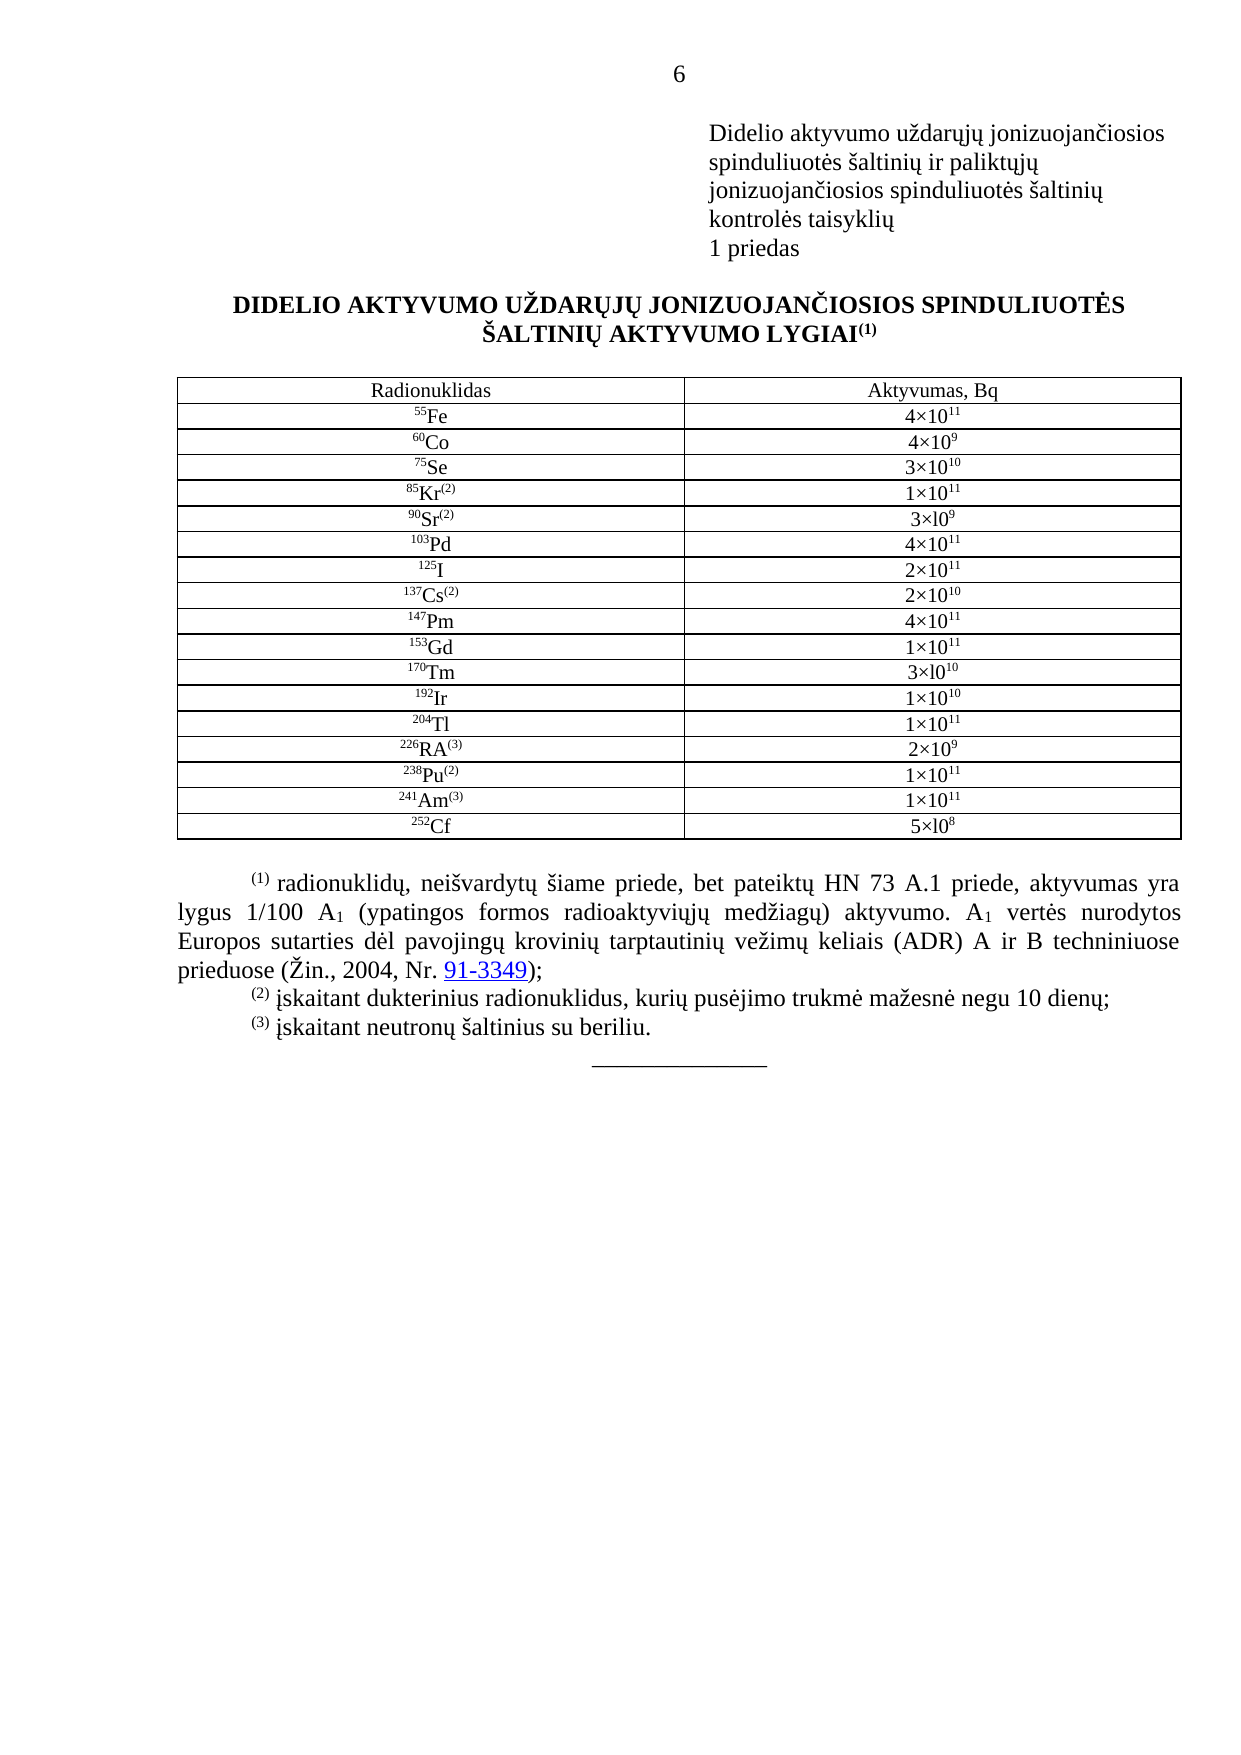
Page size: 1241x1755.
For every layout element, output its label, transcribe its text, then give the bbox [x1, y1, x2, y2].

table_cell 125I [680, 558, 684, 582]
text (3) įskaitant neutronų šaltinius su beriliu. [177, 1012, 1181, 1041]
text (2) įskaitant dukterinius radionuklidus, kurių pusėjimo trukmė mažesnė negu 10 dienų; [177, 983, 1181, 1012]
text ______________ [177, 1041, 1181, 1070]
table_cell 75Se [680, 455, 684, 479]
text DIDELIO AKTYVUMO UŽDARŲJŲ JONIZUOJANČIOSIOS SPINDULIUOTĖS ŠALTINIŲ AKTYVUMO LYGIAI(1) [177, 291, 1181, 348]
text Didelio aktyvumo uždarųjų jonizuojančiosios [177, 118, 1181, 147]
table_cell 55Fe [680, 404, 684, 428]
text (1) radionuklidų, neišvardytų šiame priede, bet pateiktų HN 73 A.1 priede, aktyvumas yra lygus 1/100 A1 (ypatingos formos radioaktyviųjų medžiagų) aktyvumo. A1 vertės nurodytos Europos sutarties dėl pavojingų krovinių tarptautinių vežimų keliais (ADR) A ir B techniniuose prieduose (Žin., 2004, Nr. 91-3349); [177, 868, 1181, 983]
table_cell 60Co [680, 430, 684, 454]
text kontrolės taisyklių [177, 204, 1181, 233]
text 1 priedas [177, 233, 1181, 262]
text spinduliuotės šaltinių ir paliktųjų [177, 147, 1181, 176]
text jonizuojančiosios spinduliuotės šaltinių [177, 176, 1181, 204]
